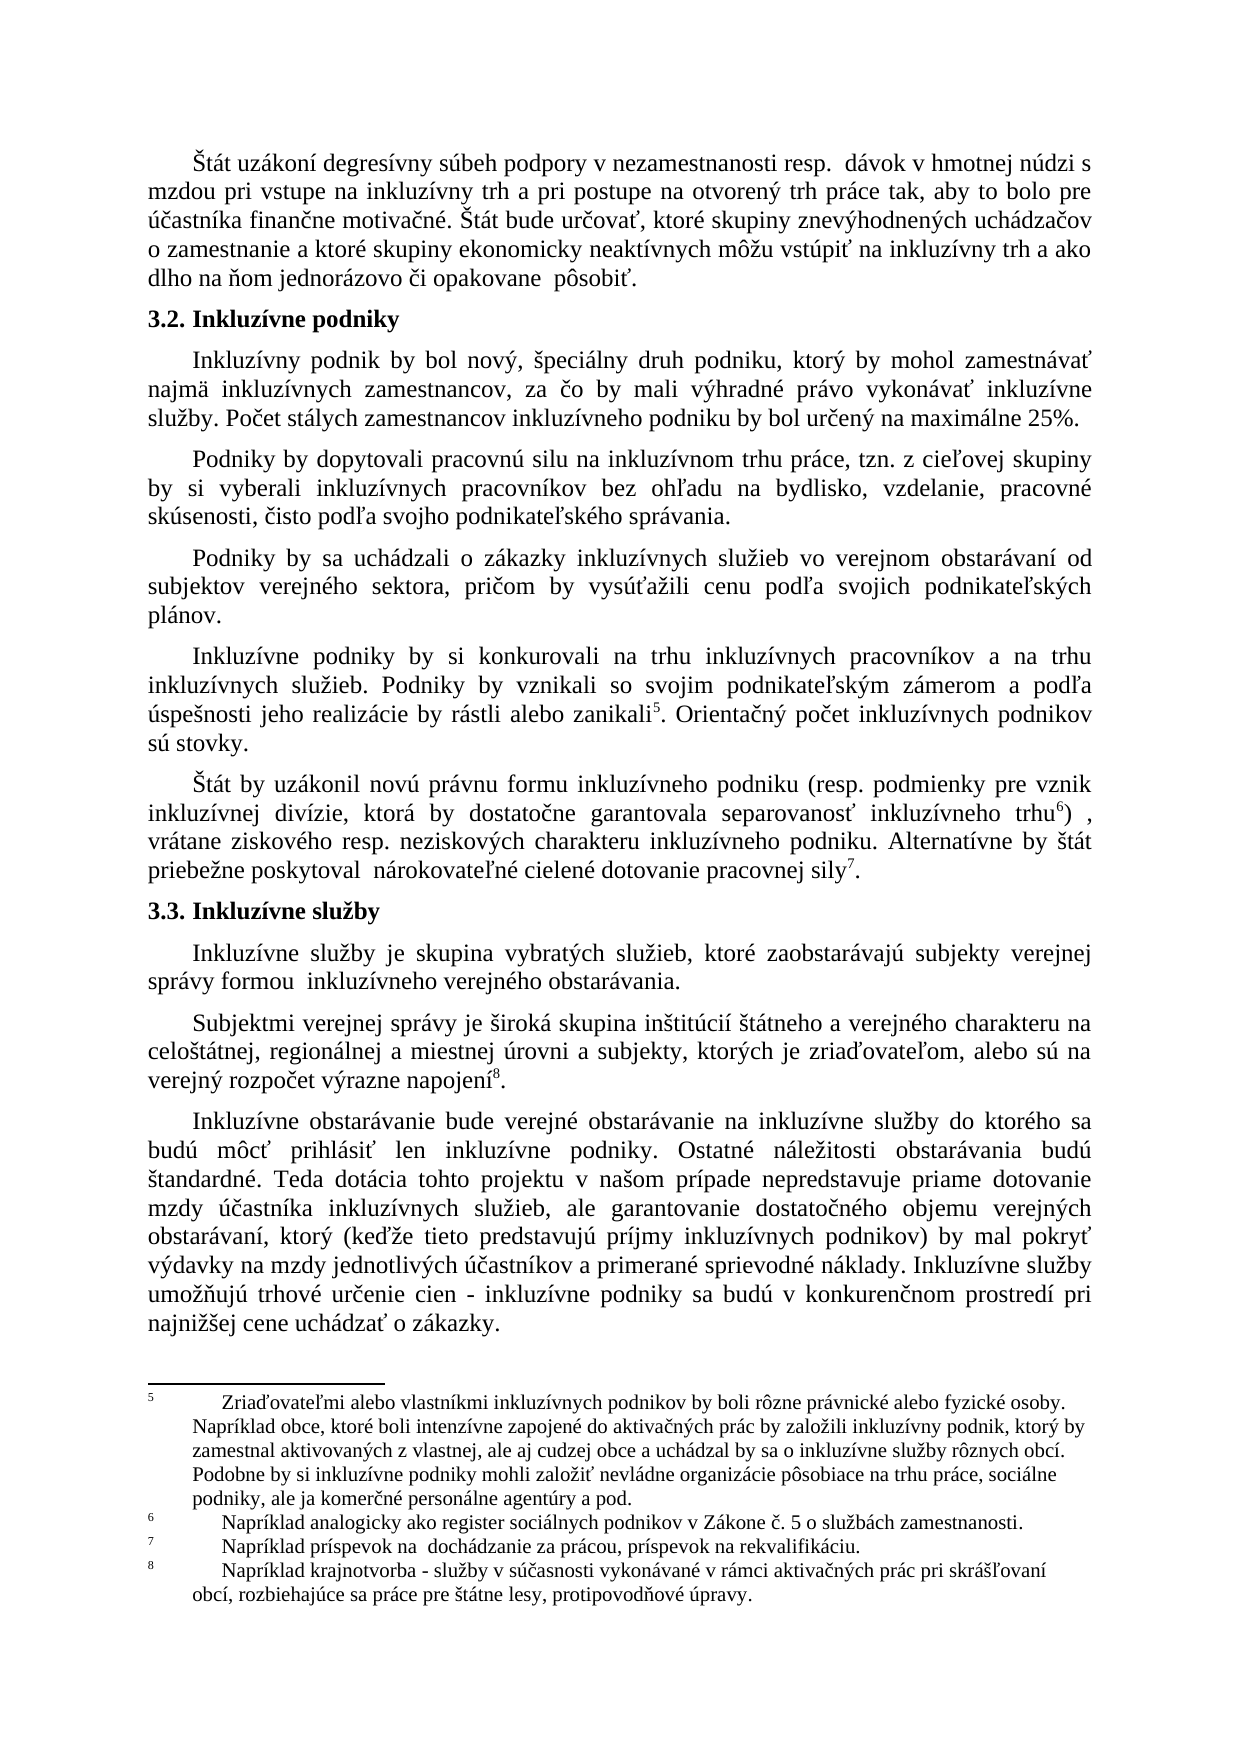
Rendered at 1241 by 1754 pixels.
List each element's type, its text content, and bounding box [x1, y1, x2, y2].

text Napríklad príspevok na dochádzanie za prácou, príspevok na rekvalifikáciu. [148, 1534, 1093, 1558]
text Inkluzívny podnik by bol nový, špeciálny druh podniku, ktorý by mohol zamestnávať najmä inkluzívnych zamestnancov, za čo by mali výhradné právo vykonávať inkluzívne služby. Počet stálych zamestnancov inkluzívneho podniku by bol určený na maximálne 25%. [148, 345, 1093, 431]
text Podniky by sa uchádzali o zákazky inkluzívnych služieb vo verejnom obstarávaní od subjektov verejného sektora, pričom by vysúťažili cenu podľa svojich podnikateľských plánov. [148, 543, 1093, 629]
text 3.3. Inkluzívne služby [148, 896, 1093, 925]
text 3.2. Inkluzívne podniky [148, 304, 1093, 333]
text Štát by uzákonil novú právnu formu inkluzívneho podniku (resp. podmienky pre vznik inkluzívnej divízie, ktorá by dostatočne garantovala separovanosť inkluzívneho trhu) , vrátane ziskového resp. neziskových charakteru inkluzívneho podniku. Alternatívne by štát priebežne poskytoval nárokovateľné cielené dotovanie pracovnej sily. [148, 769, 1093, 884]
text Napríklad krajnotvorba - služby v súčasnosti vykonávané v rámci aktivačných prác pri skrášľovaní obcí, rozbiehajúce sa práce pre štátne lesy, protipovodňové úpravy. [148, 1558, 1093, 1606]
text Inkluzívne služby je skupina vybratých služieb, ktoré zaobstarávajú subjekty verejnej správy formou inkluzívneho verejného obstarávania. [148, 938, 1093, 995]
text Štát uzákoní degresívny súbeh podpory v nezamestnanosti resp. dávok v hmotnej núdzi s mzdou pri vstupe na inkluzívny trh a pri postupe na otvorený trh práce tak, aby to bolo pre účastníka finančne motivačné. Štát bude určovať, ktoré skupiny znevýhodnených uchádzačov o zamestnanie a ktoré skupiny ekonomicky neaktívnych môžu vstúpiť na inkluzívny trh a ako dlho na ňom jednorázovo či opakovane pôsobiť. [148, 148, 1093, 291]
text Subjektmi verejnej správy je široká skupina inštitúcií štátneho a verejného charakteru na celoštátnej, regionálnej a miestnej úrovni a subjekty, ktorých je zriaďovateľom, alebo sú na verejný rozpočet výrazne napojení. [148, 1008, 1093, 1094]
text Napríklad analogicky ako register sociálnych podnikov v Zákone č. 5 o službách zamestnanosti. [148, 1510, 1093, 1534]
text Zriaďovateľmi alebo vlastníkmi inkluzívnych podnikov by boli rôzne právnické alebo fyzické osoby. Napríklad obce, ktoré boli intenzívne zapojené do aktivačných prác by založili inkluzívny podnik, ktorý by zamestnal aktivovaných z vlastnej, ale aj cudzej obce a uchádzal by sa o inkluzívne služby rôznych obcí. Podobne by si inkluzívne podniky mohli založiť nevládne organizácie pôsobiace na trhu práce, sociálne podniky, ale ja komerčné personálne agentúry a pod. [148, 1390, 1093, 1510]
text Inkluzívne obstarávanie bude verejné obstarávanie na inkluzívne služby do ktorého sa budú môcť prihlásiť len inkluzívne podniky. Ostatné náležitosti obstarávania budú štandardné. Teda dotácia tohto projektu v našom prípade nepredstavuje priame dotovanie mzdy účastníka inkluzívnych služieb, ale garantovanie dostatočného objemu verejných obstarávaní, ktorý (keďže tieto predstavujú príjmy inkluzívnych podnikov) by mal pokryť výdavky na mzdy jednotlivých účastníkov a primerané sprievodné náklady. Inkluzívne služby umožňujú trhové určenie cien - inkluzívne podniky sa budú v konkurenčnom prostredí pri najnižšej cene uchádzať o zákazky. [148, 1106, 1093, 1336]
text Podniky by dopytovali pracovnú silu na inkluzívnom trhu práce, tzn. z cieľovej skupiny by si vyberali inkluzívnych pracovníkov bez ohľadu na bydlisko, vzdelanie, pracovné skúsenosti, čisto podľa svojho podnikateľského správania. [148, 444, 1093, 530]
text Inkluzívne podniky by si konkurovali na trhu inkluzívnych pracovníkov a na trhu inkluzívnych služieb. Podniky by vznikali so svojim podnikateľským zámerom a podľa úspešnosti jeho realizácie by rástli alebo zanikali. Orientačný počet inkluzívnych podnikov sú stovky. [148, 641, 1093, 756]
